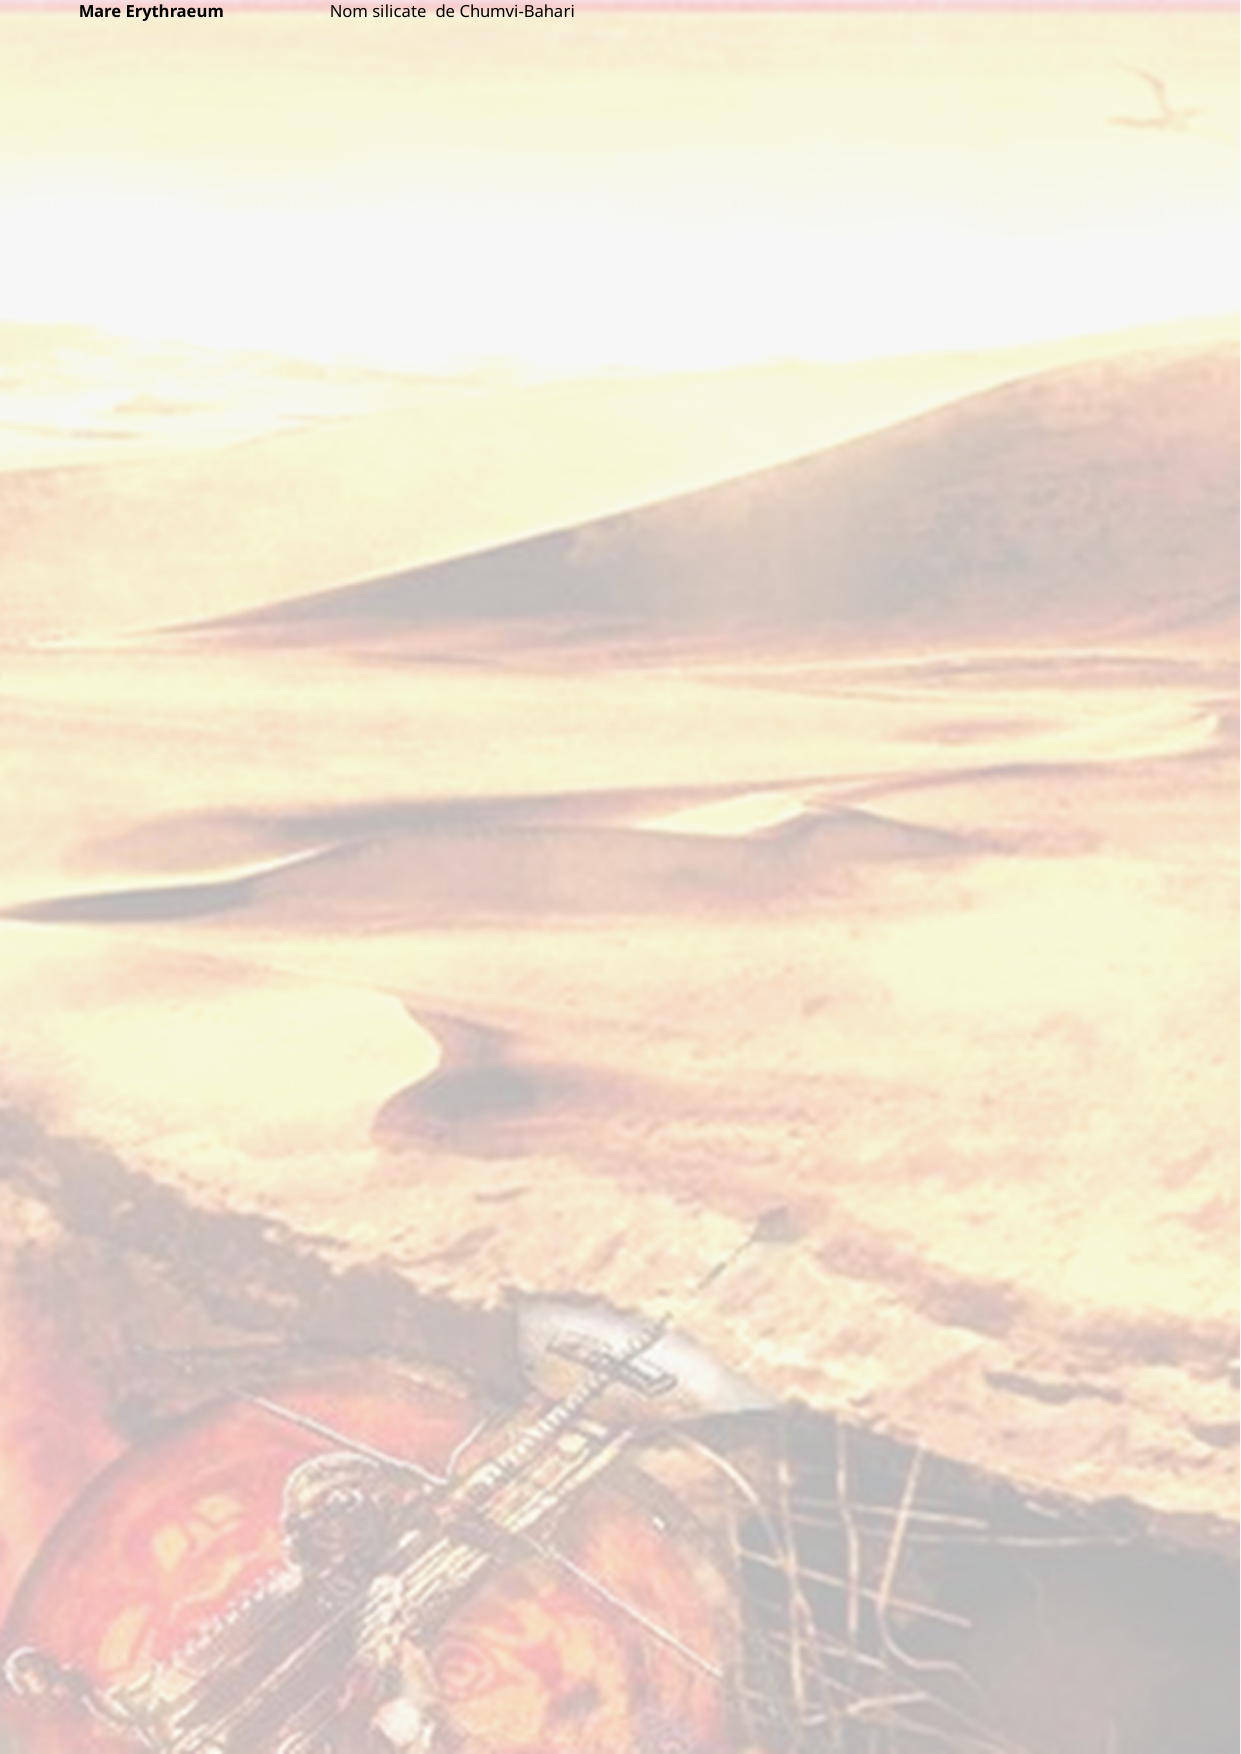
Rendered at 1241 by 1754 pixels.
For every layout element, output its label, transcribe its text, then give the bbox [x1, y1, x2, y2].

table_cell [0, 0, 75, 29]
picture [0, 0, 1241, 1754]
table_cell Mare Erythraeum [75, 0, 326, 29]
table_cell [1160, 0, 1240, 29]
table_cell Nom silicate de Chumvi-Bahari [326, 0, 1160, 29]
